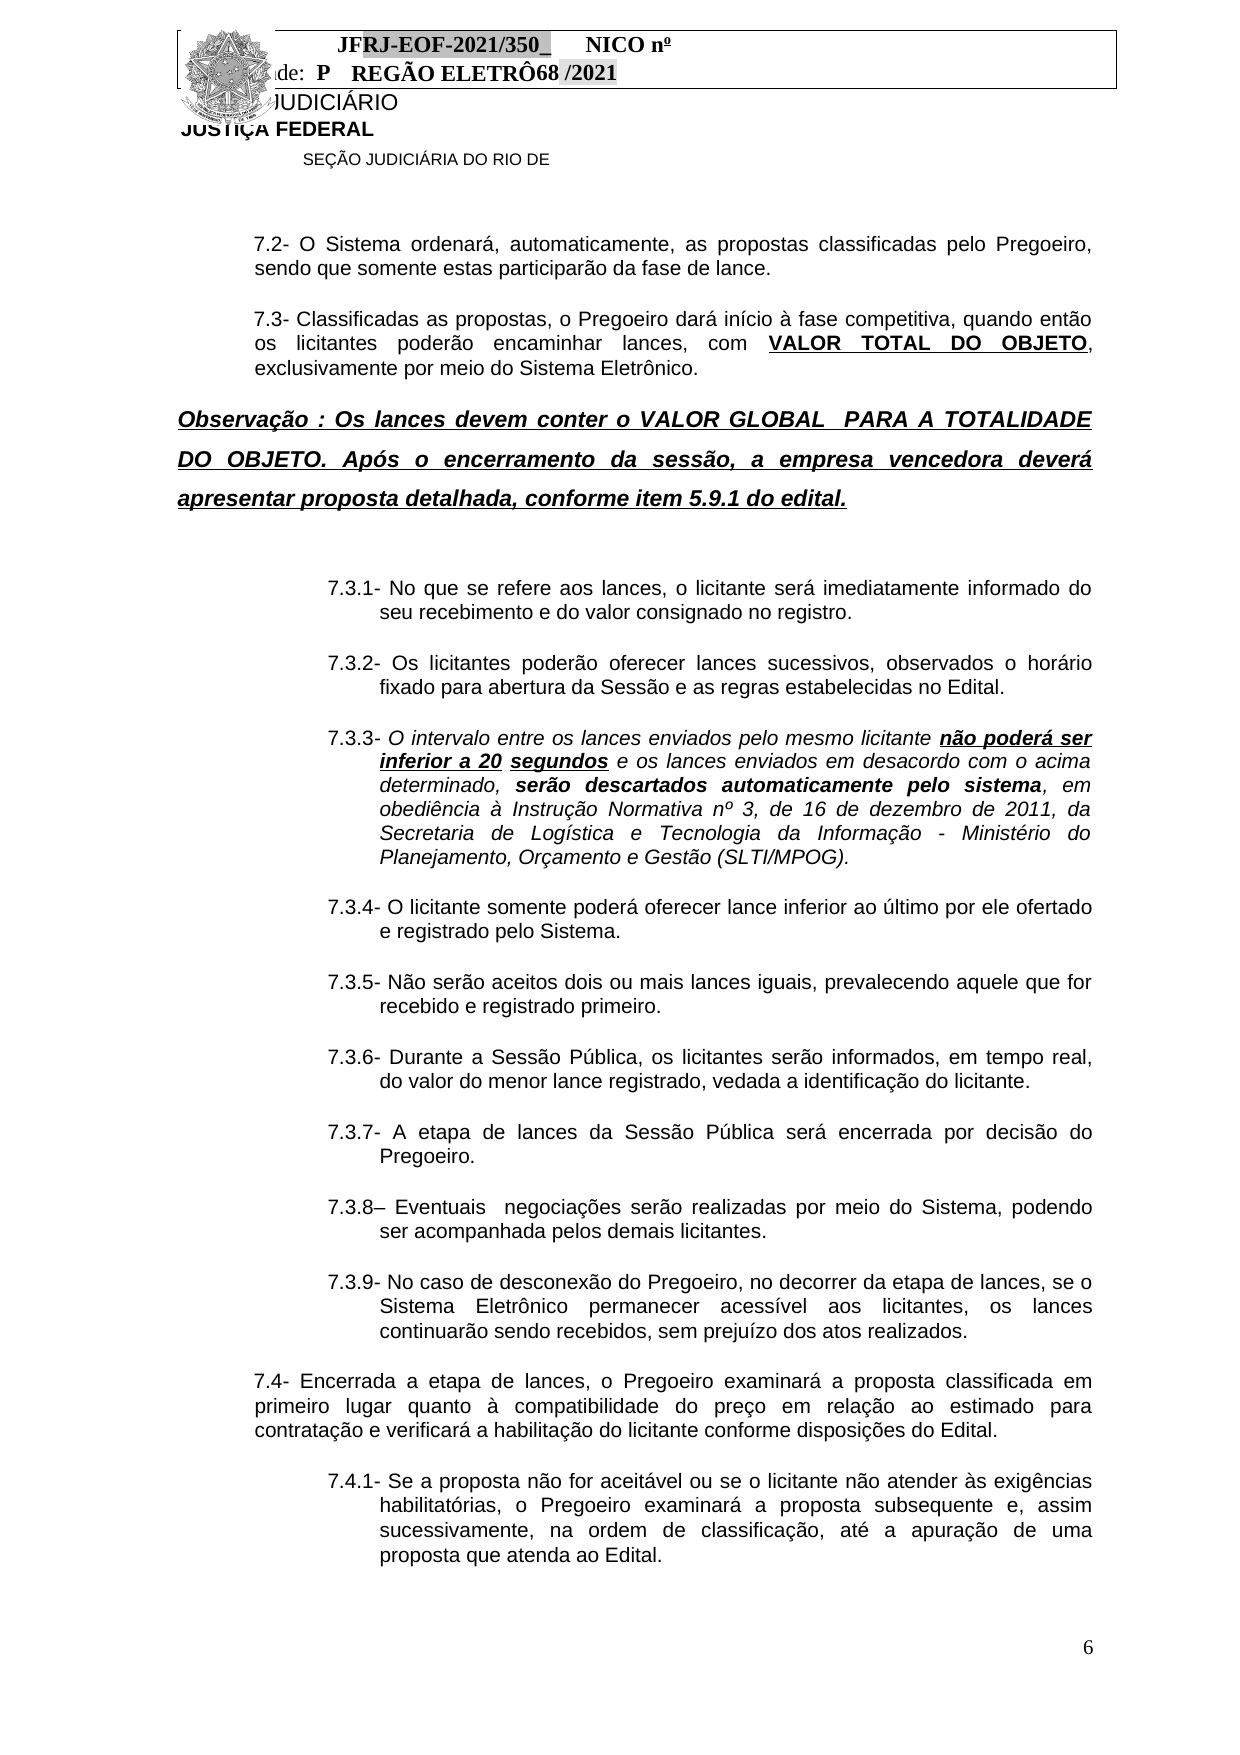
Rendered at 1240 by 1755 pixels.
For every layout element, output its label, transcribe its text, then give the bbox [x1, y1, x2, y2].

list - No caso de desconexão do Pregoeiro, no decorrer da etapa de lances, se o Sistema Eletrônico permanecer acessível aos licitantes, os lances continuarão sendo recebidos, sem prejuízo dos atos realizados. [125, 1269, 1093, 1343]
list - O licitante somente poderá oferecer lance inferior ao último por ele ofertado e registrado pelo Sistema. [125, 894, 1093, 943]
text apresentar proposta detalhada, conforme item 5.9.1 do edital. [177, 470, 1093, 512]
text Observação : Os lances devem conter o VALOR GLOBAL PARA A TOTALIDADE DO OBJETO. Após o encerramento da sessão, a empresa vencedora deverá [177, 406, 1093, 469]
list – Eventuais negociações serão realizadas por meio do Sistema, podendo ser acompanhada pelos demais licitantes. [125, 1194, 1093, 1243]
list - Encerrada a etapa de lances, o Pregoeiro examinará a proposta classificada em primeiro lugar quanto à compatibilidade do preço em relação ao estimado para contratação e verificará a habilitação do licitante conforme disposições do Edital. [177, 1369, 1093, 1442]
list - Não serão aceitos dois ou mais lances iguais, prevalecendo aquele que for recebido e registrado primeiro. [125, 969, 1093, 1018]
list - A etapa de lances da Sessão Pública será encerrada por decisão do Pregoeiro. [125, 1119, 1093, 1168]
list - Classificadas as propostas, o Pregoeiro dará início à fase competitiva, quando então os licitantes poderão encaminhar lances, com VALOR TOTAL DO OBJETO, exclusivamente por meio do Sistema Eletrônico. [177, 307, 1093, 380]
list - Os licitantes poderão oferecer lances sucessivos, observados o horário fixado para abertura da Sessão e as regras estabelecidas no Edital. [125, 650, 1093, 699]
list - Se a proposta não for aceitável ou se o licitante não atender às exigências habilitatórias, o Pregoeiro examinará a proposta subsequente e, assim sucessivamente, na ordem de classificação, até a apuração de uma proposta que atenda ao Edital. [125, 1469, 1093, 1566]
list - No que se refere aos lances, o licitante será imediatamente informado do seu recebimento e do valor consignado no registro. [125, 575, 1093, 624]
list - Durante a Sessão Pública, os licitantes serão informados, em tempo real, do valor do menor lance registrado, vedada a identificação do licitante. [125, 1044, 1093, 1093]
list - O intervalo entre os lances enviados pelo mesmo licitante não poderá ser inferior a 20 segundos e os lances enviados em desacordo com o acima determinado, serão descartados automaticamente pelo sistema, em obediência à Instrução Normativa nº 3, de 16 de dezembro de 2011, da Secretaria de Logística e Tecnologia da Informação - Ministério do Planejamento, Orçamento e Gestão (SLTI/MPOG). [125, 725, 1093, 869]
list - O Sistema ordenará, automaticamente, as propostas classificadas pelo Pregoeiro, sendo que somente estas participarão da fase de lance. [177, 232, 1093, 280]
